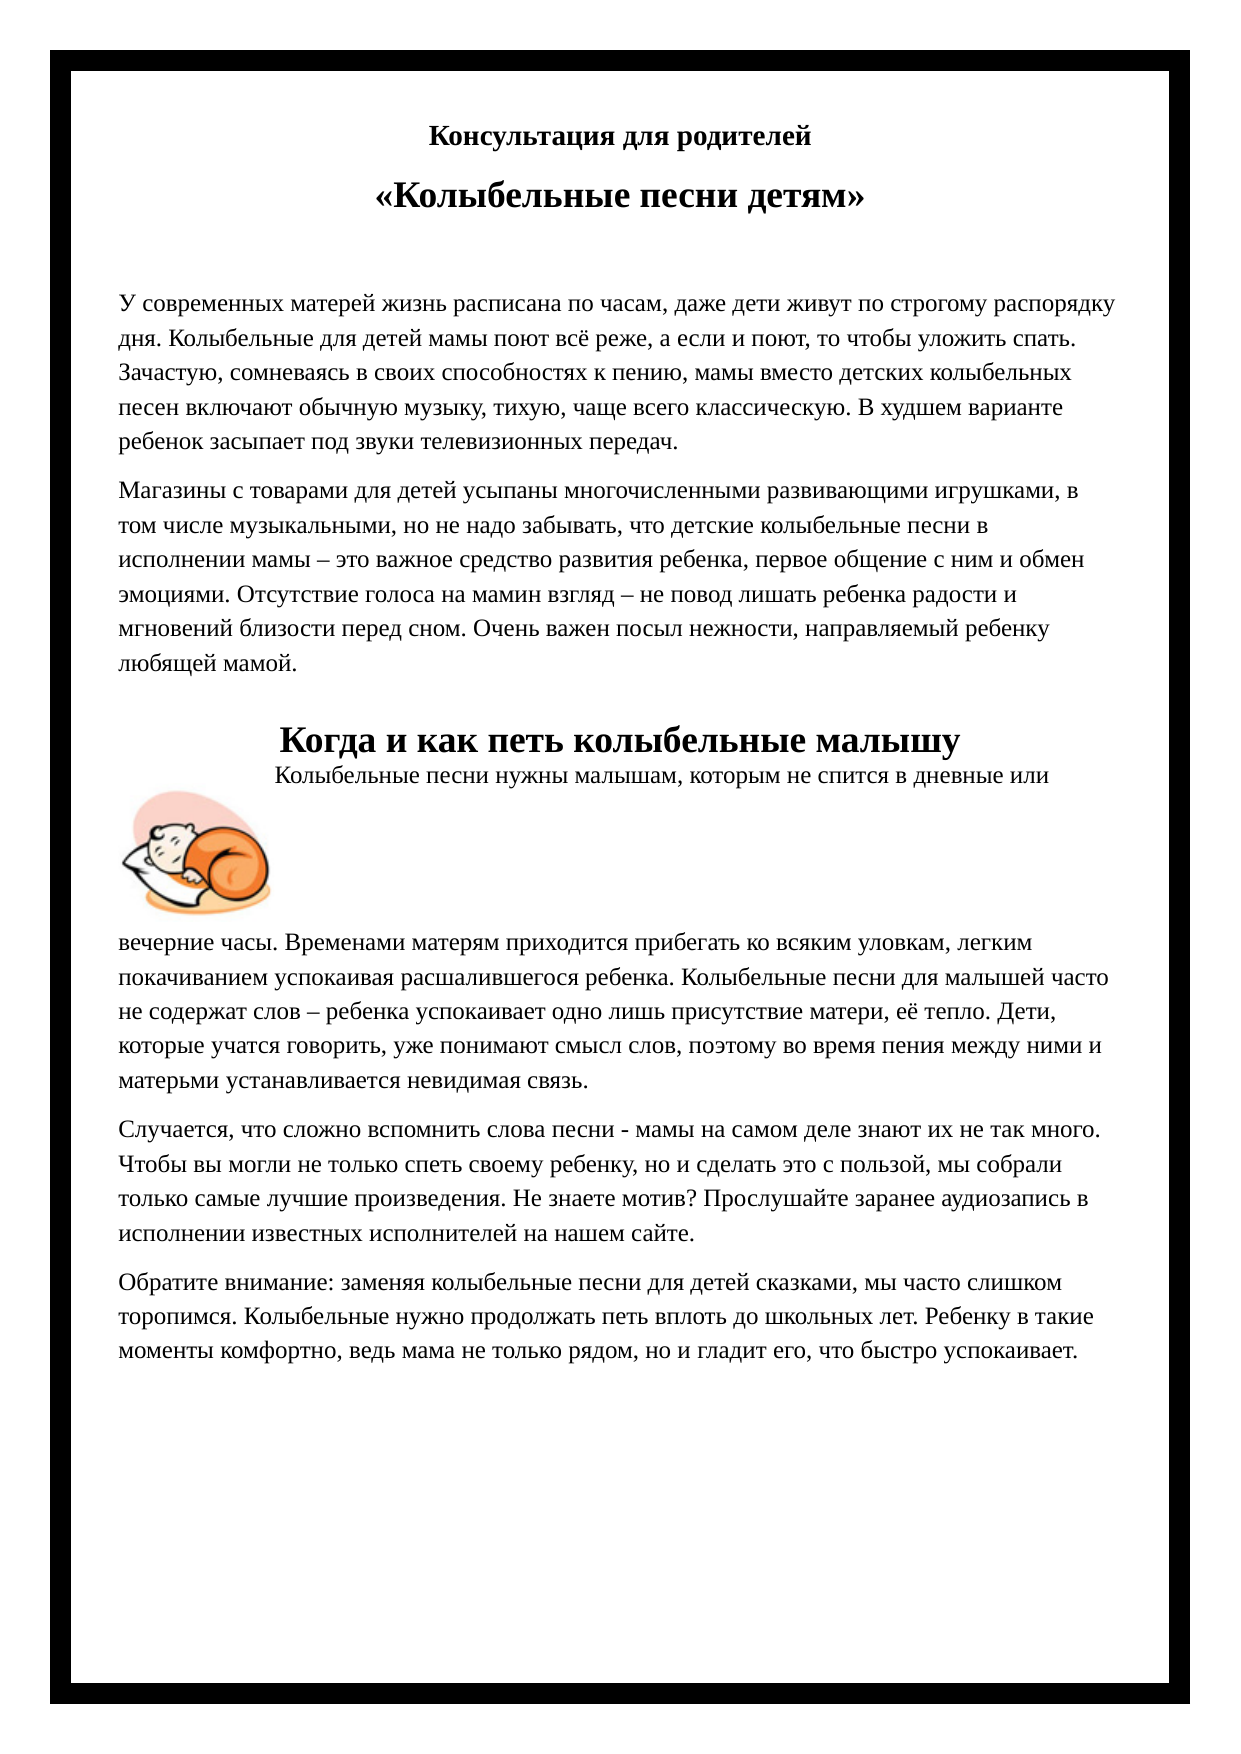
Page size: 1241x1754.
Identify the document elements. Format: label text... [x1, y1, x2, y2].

text Обратите внимание: заменяя колыбельные песни для детей сказками, мы часто слишком торопимся. Колыбельные нужно продолжать петь вплоть до школьных лет. Ребенку в такие моменты комфортно, ведь мама не только рядом, но и гладит его, что быстро успокаивает. [118, 1267, 1122, 1364]
text Магазины с товарами для детей усыпаны многочисленными развивающими игрушками, в том числе музыкальными, но не надо забывать, что детские колыбельные песни в исполнении мамы – это важное средство развития ребенка, первое общение с ним и обмен эмоциями. Отсутствие голоса на мамин взгляд – не повод лишать ребенка радости и мгновений близости перед сном. Очень важен посыл нежности, направляемый ребенку любящей мамой. [118, 475, 1122, 676]
text Случается, что сложно вспомнить слова песни - мамы на самом деле знают их не так много. Чтобы вы могли не только спеть своему ребенку, но и сделать это с пользой, мы собрали только самые лучшие произведения. Не знаете мотив? Прослушайте заранее аудиозапись в исполнении известных исполнителей на нашем сайте. [118, 1114, 1122, 1246]
text Консультация для родителей [118, 118, 1122, 152]
text У современных матерей жизнь расписана по часам, даже дети живут по строгому распорядку дня. Колыбельные для детей мамы поют всё реже, а если и поют, то чтобы уложить спать. Зачастую, сомневаясь в своих способностях к пению, мамы вместо детских колыбельных песен включают обычную музыку, тихую, чаще всего классическую. В худшем варианте ребенок засыпает под звуки телевизионных передач. [118, 288, 1122, 455]
text «Колыбельные песни детям» [118, 173, 1122, 216]
text Колыбельные песни нужны малышам, которым не спится в дневные или вечерние часы. Временами матерям приходится прибегать ко всяким уловкам, легким покачиванием успокаивая расшалившегося ребенка. Колыбельные песни для малышей часто не содержат слов – ребенка успокаивает одно лишь присутствие матери, её тепло. Дети, которые учатся говорить, уже понимают смысл слов, поэтому во время пения между ними и матерьми устанавливается невидимая связь. [118, 761, 1122, 1094]
subtitle Когда и как петь колыбельные малышу [118, 717, 1122, 761]
